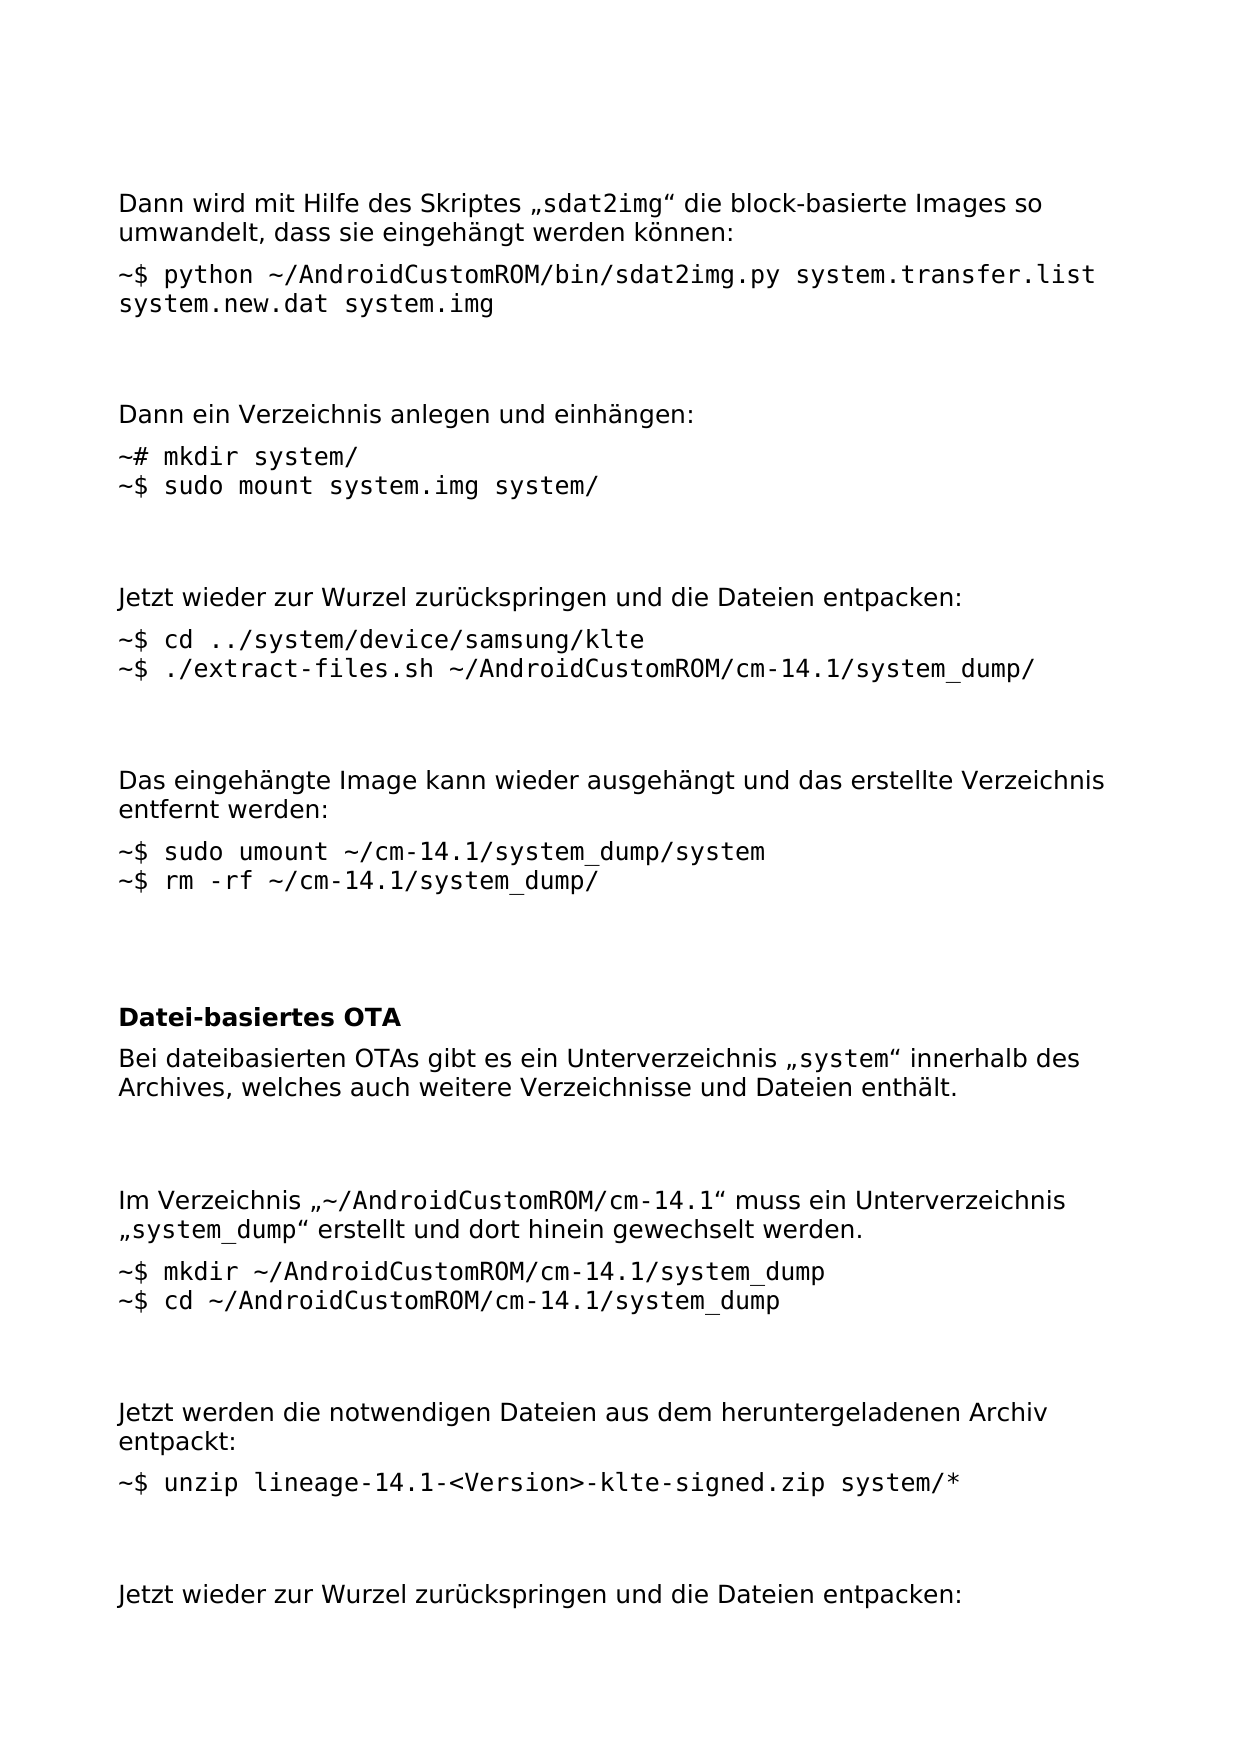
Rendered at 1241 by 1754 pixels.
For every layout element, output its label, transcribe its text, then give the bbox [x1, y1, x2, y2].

text Das eingehängte Image kann wieder ausgehängt und das erstellte Verzeichnis entfernt werden: [118, 766, 1122, 824]
text Jetzt wieder zur Wurzel zurückspringen und die Dateien entpacken: [118, 583, 1122, 612]
text Jetzt wieder zur Wurzel zurückspringen und die Dateien entpacken: [118, 1580, 1122, 1609]
text Bei dateibasierten OTAs gibt es ein Unterverzeichnis „system“ innerhalb des Archives, welches auch weitere Verzeichnisse und Dateien enthält. [118, 1044, 1122, 1103]
text ~$ cd ../system/device/samsung/klte ~$ ./extract-files.sh ~/AndroidCustomROM/cm-14.1/system_dump/ [118, 625, 1122, 683]
text Dann ein Verzeichnis anlegen und einhängen: [118, 401, 1122, 430]
text ~$ mkdir ~/AndroidCustomROM/cm-14.1/system_dump ~$ cd ~/AndroidCustomROM/cm-14.1/system_dump [118, 1257, 1122, 1315]
text Jetzt werden die notwendigen Dateien aus dem heruntergeladenen Archiv entpackt: [118, 1398, 1122, 1456]
text Dann wird mit Hilfe des Skriptes „sdat2img“ die block-basierte Images so umwandelt, dass sie eingehängt werden können: [118, 189, 1122, 247]
text ~# mkdir system/ ~$ sudo mount system.img system/ [118, 442, 1122, 501]
text ~$ sudo umount ~/cm-14.1/system_dump/system ~$ rm -rf ~/cm-14.1/system_dump/ [118, 837, 1122, 895]
text ~$ unzip lineage-14.1-<Version>-klte-signed.zip system/* [118, 1469, 1122, 1498]
text Im Verzeichnis „~/AndroidCustomROM/cm-14.1“ muss ein Unterverzeichnis „system_dump“ erstellt und dort hinein gewechselt werden. [118, 1186, 1122, 1244]
text ~$ python ~/AndroidCustomROM/bin/sdat2img.py system.transfer.list system.new.dat system.img [118, 260, 1122, 318]
subtitle Datei-basiertes OTA [118, 1003, 1122, 1032]
